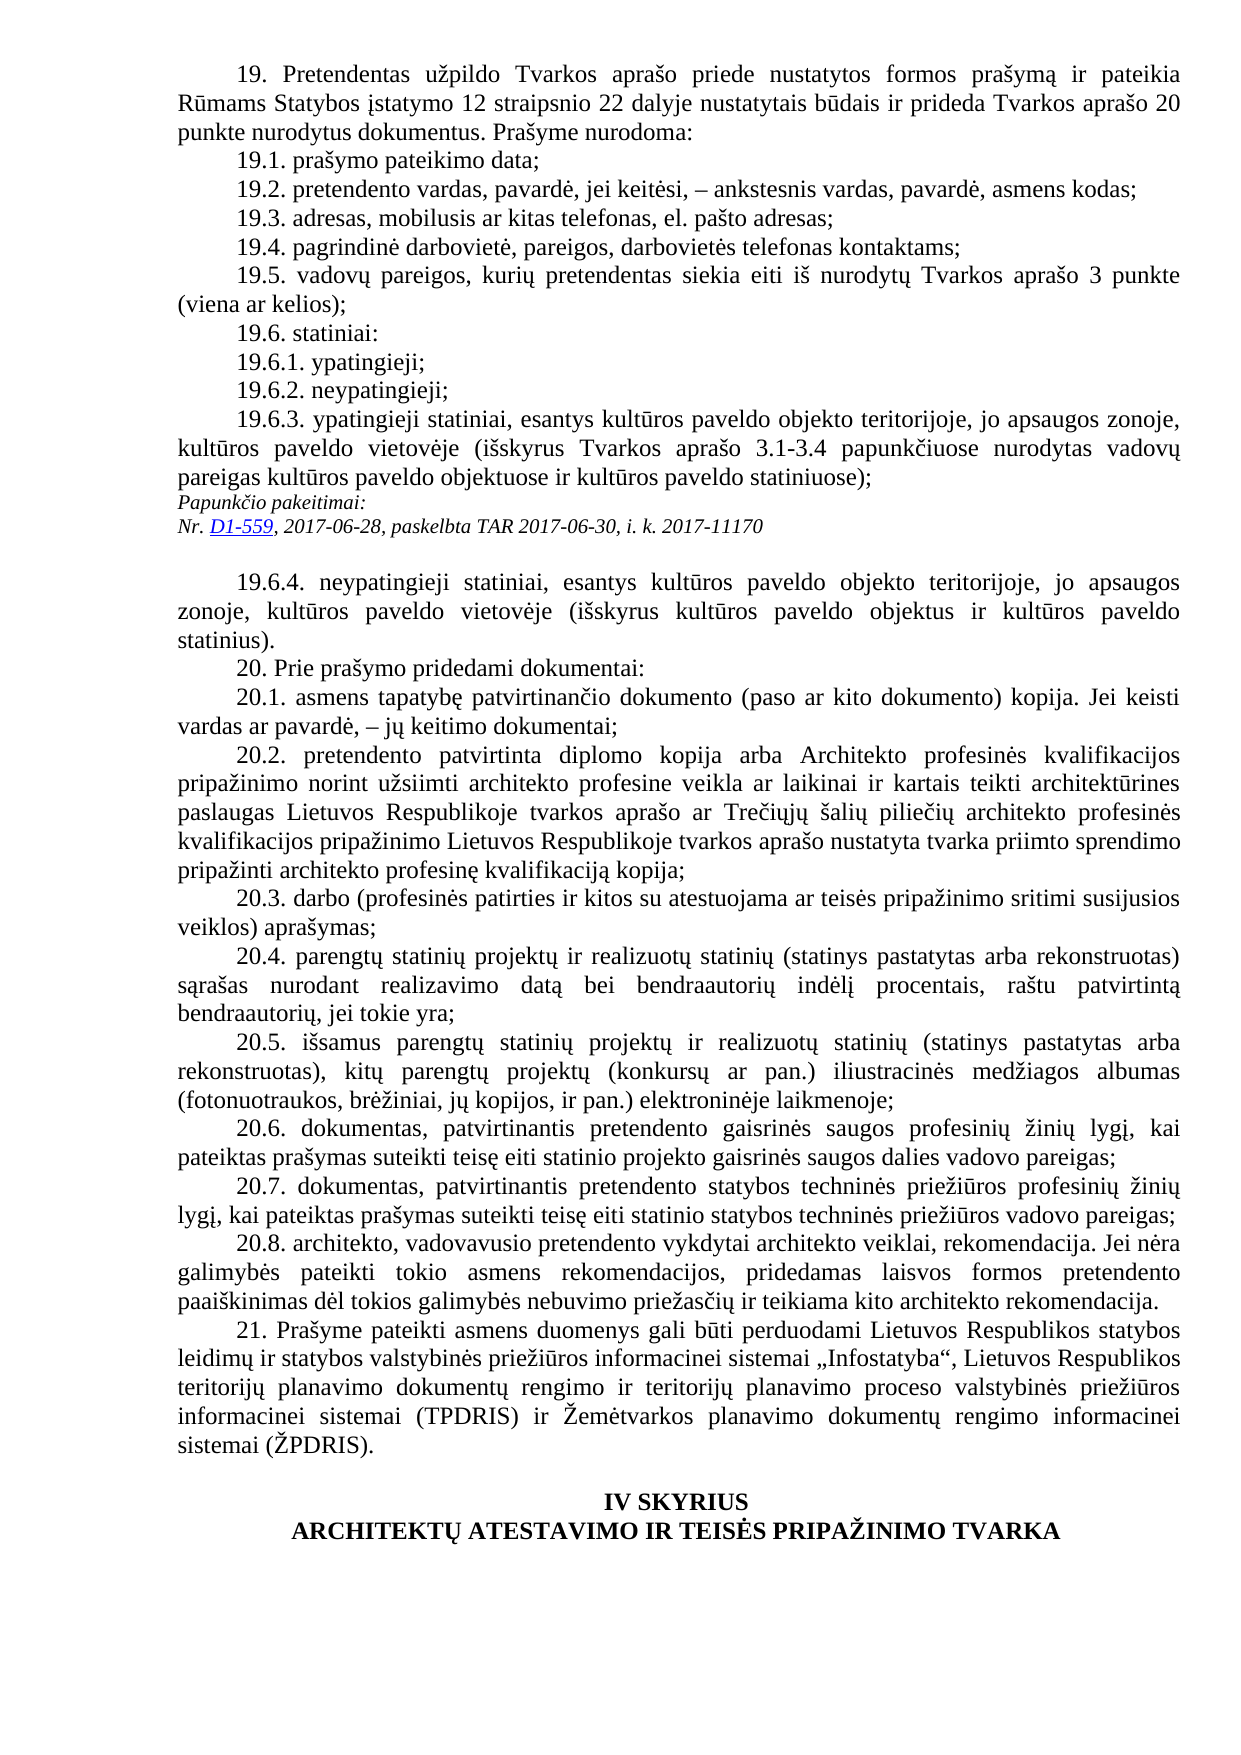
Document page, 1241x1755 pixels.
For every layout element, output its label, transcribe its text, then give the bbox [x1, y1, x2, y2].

text 20.1. asmens tapatybę patvirtinančio dokumento (paso ar kito dokumento) kopija. Jei keisti vardas ar pavardė, – jų keitimo dokumentai; [177, 682, 1181, 740]
text 19. Pretendentas užpildo Tvarkos aprašo priede nustatytos formos prašymą ir pateikia Rūmams Statybos įstatymo 12 straipsnio 22 dalyje nustatytais būdais ir prideda Tvarkos aprašo 20 punkte nurodytus dokumentus. Prašyme nurodoma: [177, 59, 1181, 145]
text 20. Prie prašymo pridedami dokumentai: [177, 653, 1181, 682]
text 20.3. darbo (profesinės patirties ir kitos su atestuojama ar teisės pripažinimo sritimi susijusios veiklos) aprašymas; [177, 883, 1181, 941]
text 19.2. pretendento vardas, pavardė, jei keitėsi, – ankstesnis vardas, pavardė, asmens kodas; [177, 174, 1181, 203]
text 19.6.1. ypatingieji; [177, 347, 1181, 375]
text Papunkčio pakeitimai: [177, 490, 1181, 514]
text 20.2. pretendento patvirtinta diplomo kopija arba Architekto profesinės kvalifikacijos pripažinimo norint užsiimti architekto profesine veikla ar laikinai ir kartais teikti architektūrines paslaugas Lietuvos Respublikoje tvarkos aprašo ar Trečiųjų šalių piliečių architekto profesinės kvalifikacijos pripažinimo Lietuvos Respublikoje tvarkos aprašo nustatyta tvarka priimto sprendimo pripažinti architekto profesinę kvalifikaciją kopija; [177, 740, 1181, 883]
text 20.4. parengtų statinių projektų ir realizuotų statinių (statinys pastatytas arba rekonstruotas) sąrašas nurodant realizavimo datą bei bendraautorių indėlį procentais, raštu patvirtintą bendraautorių, jei tokie yra; [177, 941, 1181, 1027]
text 20.8. architekto, vadovavusio pretendento vykdytai architekto veiklai, rekomendacija. Jei nėra galimybės pateikti tokio asmens rekomendacijos, pridedamas laisvos formos pretendento paaiškinimas dėl tokios galimybės nebuvimo priežasčių ir teikiama kito architekto rekomendacija. [177, 1228, 1181, 1315]
text 19.3. adresas, mobilusis ar kitas telefonas, el. pašto adresas; [177, 203, 1181, 232]
text ARCHITEKTŲ ATESTAVIMO IR TEISĖS PRIPAŽINIMO TVARKA [177, 1516, 1181, 1545]
text IV SKYRIUS [177, 1487, 1181, 1516]
text 19.1. prašymo pateikimo data; [177, 145, 1181, 174]
text 19.6.4. neypatingieji statiniai, esantys kultūros paveldo objekto teritorijoje, jo apsaugos zonoje, kultūros paveldo vietovėje (išskyrus kultūros paveldo objektus ir kultūros paveldo statinius). [177, 567, 1181, 653]
text Nr. D1-559, 2017-06-28, paskelbta TAR 2017-06-30, i. k. 2017-11170 [177, 514, 1181, 538]
text 19.4. pagrindinė darbovietė, pareigos, darbovietės telefonas kontaktams; [177, 232, 1181, 260]
text 20.6. dokumentas, patvirtinantis pretendento gaisrinės saugos profesinių žinių lygį, kai pateiktas prašymas suteikti teisę eiti statinio projekto gaisrinės saugos dalies vadovo pareigas; [177, 1113, 1181, 1171]
text 19.6.3. ypatingieji statiniai, esantys kultūros paveldo objekto teritorijoje, jo apsaugos zonoje, kultūros paveldo vietovėje (išskyrus Tvarkos aprašo 3.1-3.4 papunkčiuose nurodytas vadovų pareigas kultūros paveldo objektuose ir kultūros paveldo statiniuose); [177, 404, 1181, 490]
text 19.6.2. neypatingieji; [177, 375, 1181, 404]
text 19.5. vadovų pareigos, kurių pretendentas siekia eiti iš nurodytų Tvarkos aprašo 3 punkte (viena ar kelios); [177, 260, 1181, 318]
text 19.6. statiniai: [177, 318, 1181, 347]
text 21. Prašyme pateikti asmens duomenys gali būti perduodami Lietuvos Respublikos statybos leidimų ir statybos valstybinės priežiūros informacinei sistemai „Infostatyba“, Lietuvos Respublikos teritorijų planavimo dokumentų rengimo ir teritorijų planavimo proceso valstybinės priežiūros informacinei sistemai (TPDRIS) ir Žemėtvarkos planavimo dokumentų rengimo informacinei sistemai (ŽPDRIS). [177, 1315, 1181, 1458]
text 20.7. dokumentas, patvirtinantis pretendento statybos techninės priežiūros profesinių žinių lygį, kai pateiktas prašymas suteikti teisę eiti statinio statybos techninės priežiūros vadovo pareigas; [177, 1171, 1181, 1228]
text 20.5. išsamus parengtų statinių projektų ir realizuotų statinių (statinys pastatytas arba rekonstruotas), kitų parengtų projektų (konkursų ar pan.) iliustracinės medžiagos albumas (fotonuotraukos, brėžiniai, jų kopijos, ir pan.) elektroninėje laikmenoje; [177, 1027, 1181, 1113]
